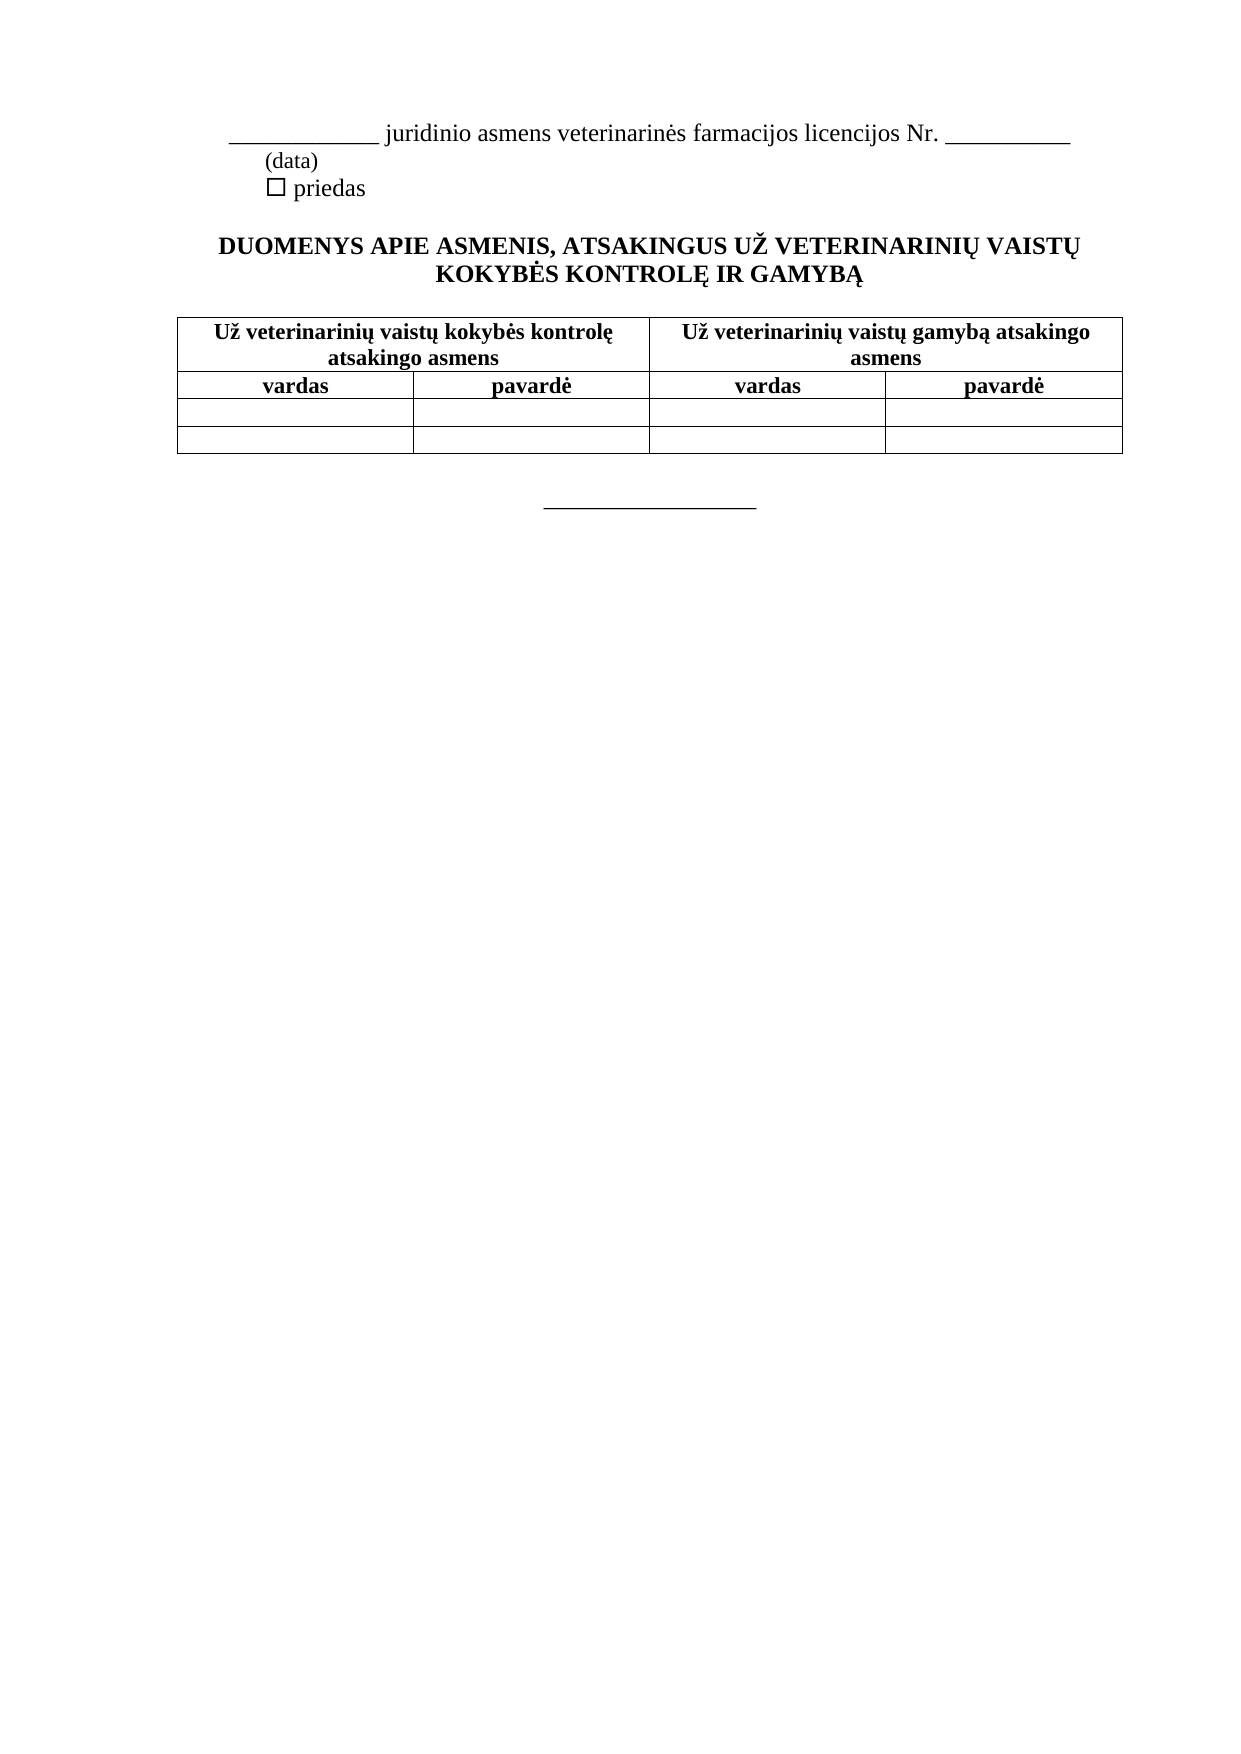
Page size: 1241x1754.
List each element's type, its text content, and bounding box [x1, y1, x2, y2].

table_cell [414, 427, 649, 453]
text _________________ [177, 483, 1122, 511]
text [] priedas [265, 173, 1122, 202]
table_cell [178, 427, 413, 453]
table_cell pavardė [414, 372, 649, 398]
table_cell [650, 399, 885, 426]
table_header Už veterinarinių vaistų gamybą atsakingo asmens [650, 318, 1122, 371]
text DUOMENYS APIE ASMENIS, ATSAKINGUS UŽ VETERINARINIŲ VAISTŲ KOKYBĖS KONTROLĘ IR GAMYBĄ [177, 231, 1122, 288]
text ____________ juridinio asmens veterinarinės farmacijos licencijos Nr. __________ [177, 118, 1122, 147]
table_cell [650, 427, 885, 453]
table_cell [886, 427, 1122, 453]
text (data) [265, 147, 1122, 173]
table_cell vardas [650, 372, 885, 398]
table_cell pavardė [886, 372, 1122, 398]
table_header Už veterinarinių vaistų kokybės kontrolę atsakingo asmens [178, 318, 649, 371]
table_cell [886, 399, 1122, 426]
table_cell [178, 399, 413, 426]
table_cell vardas [178, 372, 413, 398]
table_cell [414, 399, 649, 426]
